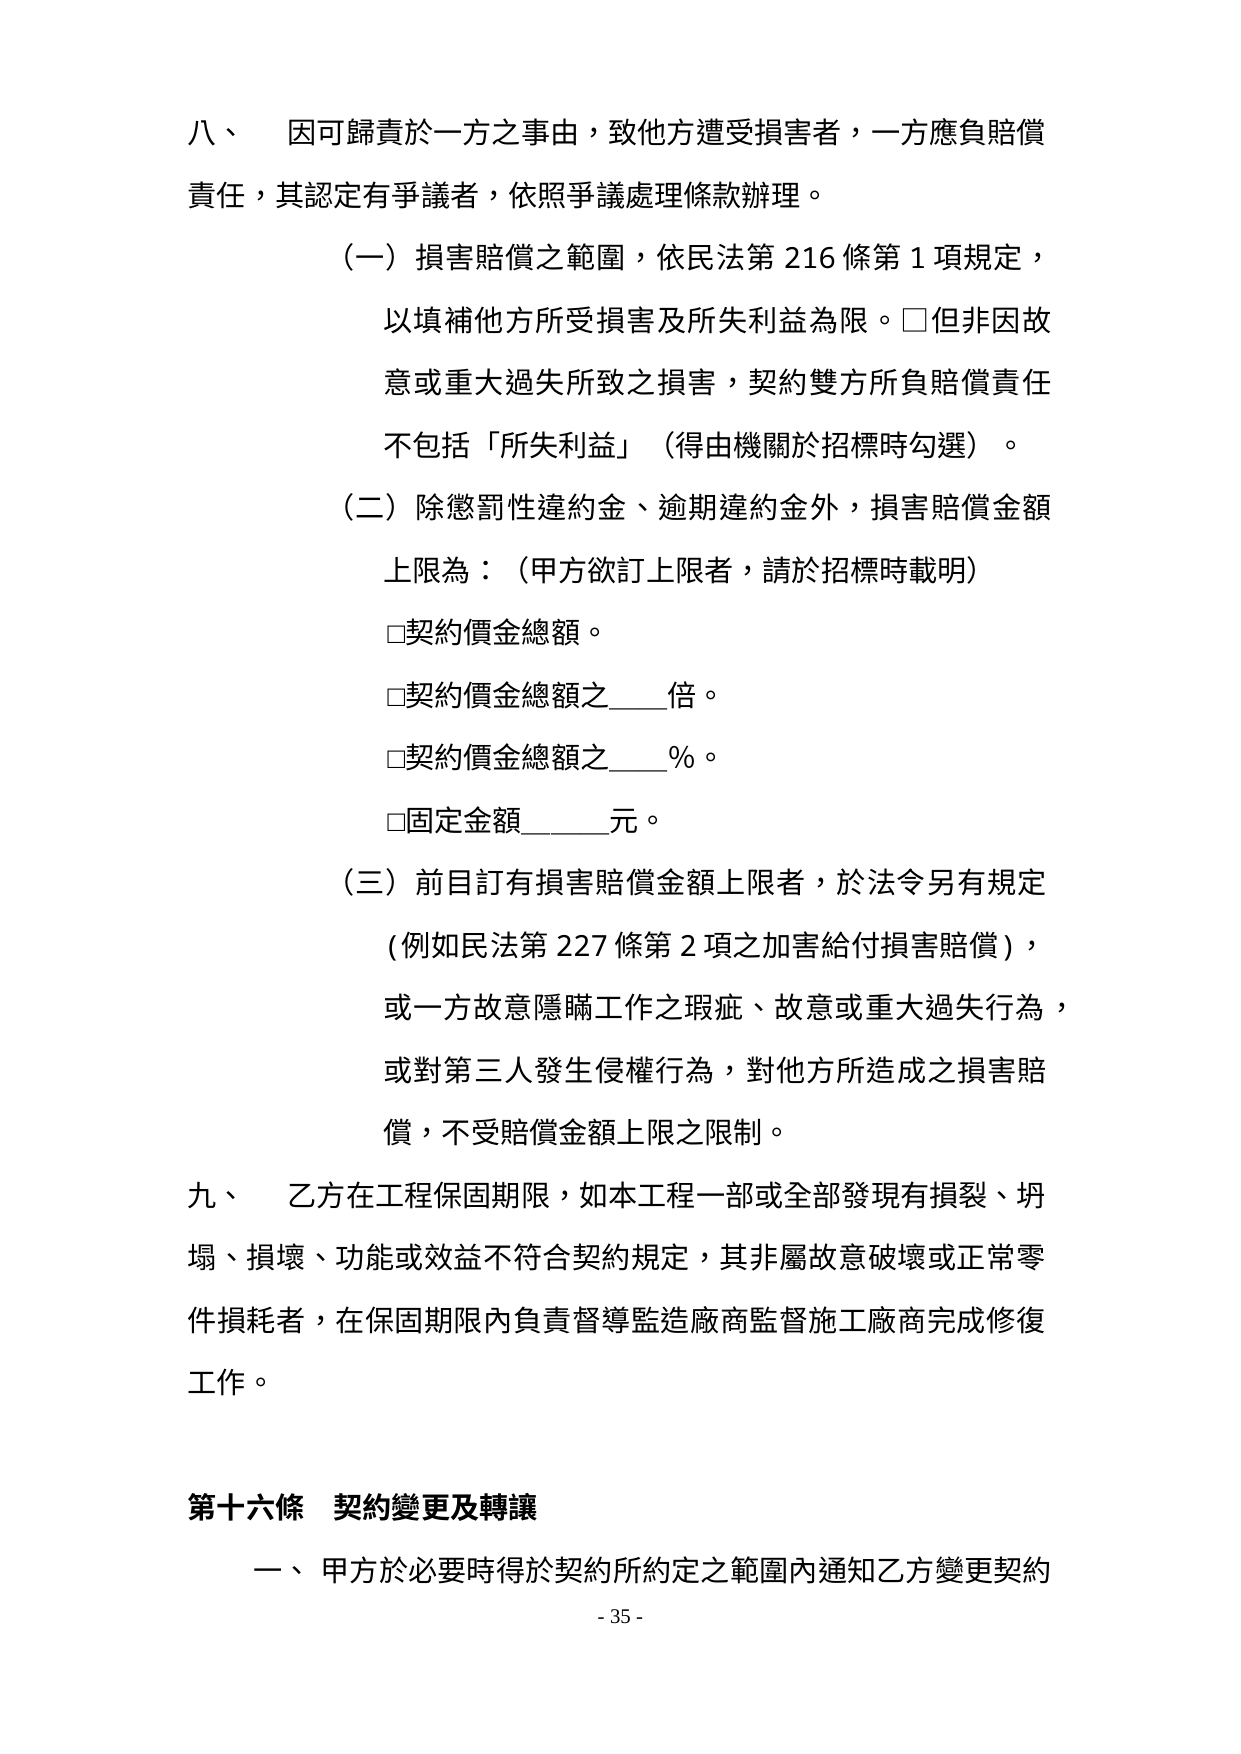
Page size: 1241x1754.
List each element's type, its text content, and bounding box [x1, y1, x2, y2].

text （三）前目訂有損害賠償金額上限者，於法令另有規定(例如民法第227條第2項之加害給付損害賠償)，或一方故意隱瞞工作之瑕疵、故意或重大過失行為，或對第三人發生侵權行為，對他方所造成之損害賠償，不受賠償金額上限之限制。 [325, 839, 1047, 1152]
list 甲方於必要時得於契約所約定之範圍內通知乙方變更契約，乙方於接獲通知後，除雙方另有協議外，應於10日內向甲方提出契約標的、價金、履約期限、付款期程或其他契約內容須變更之相關文件。契約價金之變更，由雙方協議訂定之。 [253, 1527, 1053, 1589]
text □固定金額＿＿＿元。 [387, 777, 1053, 839]
list 因可歸責於一方之事由，致他方遭受損害者，一方應負賠償責任，其認定有爭議者，依照爭議處理條款辦理。 [187, 89, 1047, 214]
list 乙方在工程保固期限，如本工程一部或全部發現有損裂、坍塌、損壞、功能或效益不符合契約規定，其非屬故意破壞或正常零件損耗者，在保固期限內負責督導監造廠商監督施工廠商完成修復工作。 [187, 1152, 1047, 1402]
text （二）除懲罰性違約金、逾期違約金外，損害賠償金額上限為：（甲方欲訂上限者，請於招標時載明） [325, 464, 1053, 589]
text （一）損害賠償之範圍，依民法第216條第1項規定，以填補他方所受損害及所失利益為限。□但非因故意或重大過失所致之損害，契約雙方所負賠償責任不包括「所失利益」（得由機關於招標時勾選）。 [325, 214, 1053, 464]
text 第十六條 契約變更及轉讓 [187, 1464, 1053, 1527]
text □契約價金總額之＿＿％。 [387, 714, 1053, 777]
text □契約價金總額。 [387, 589, 1053, 652]
text □契約價金總額之＿＿倍。 [387, 652, 1053, 714]
